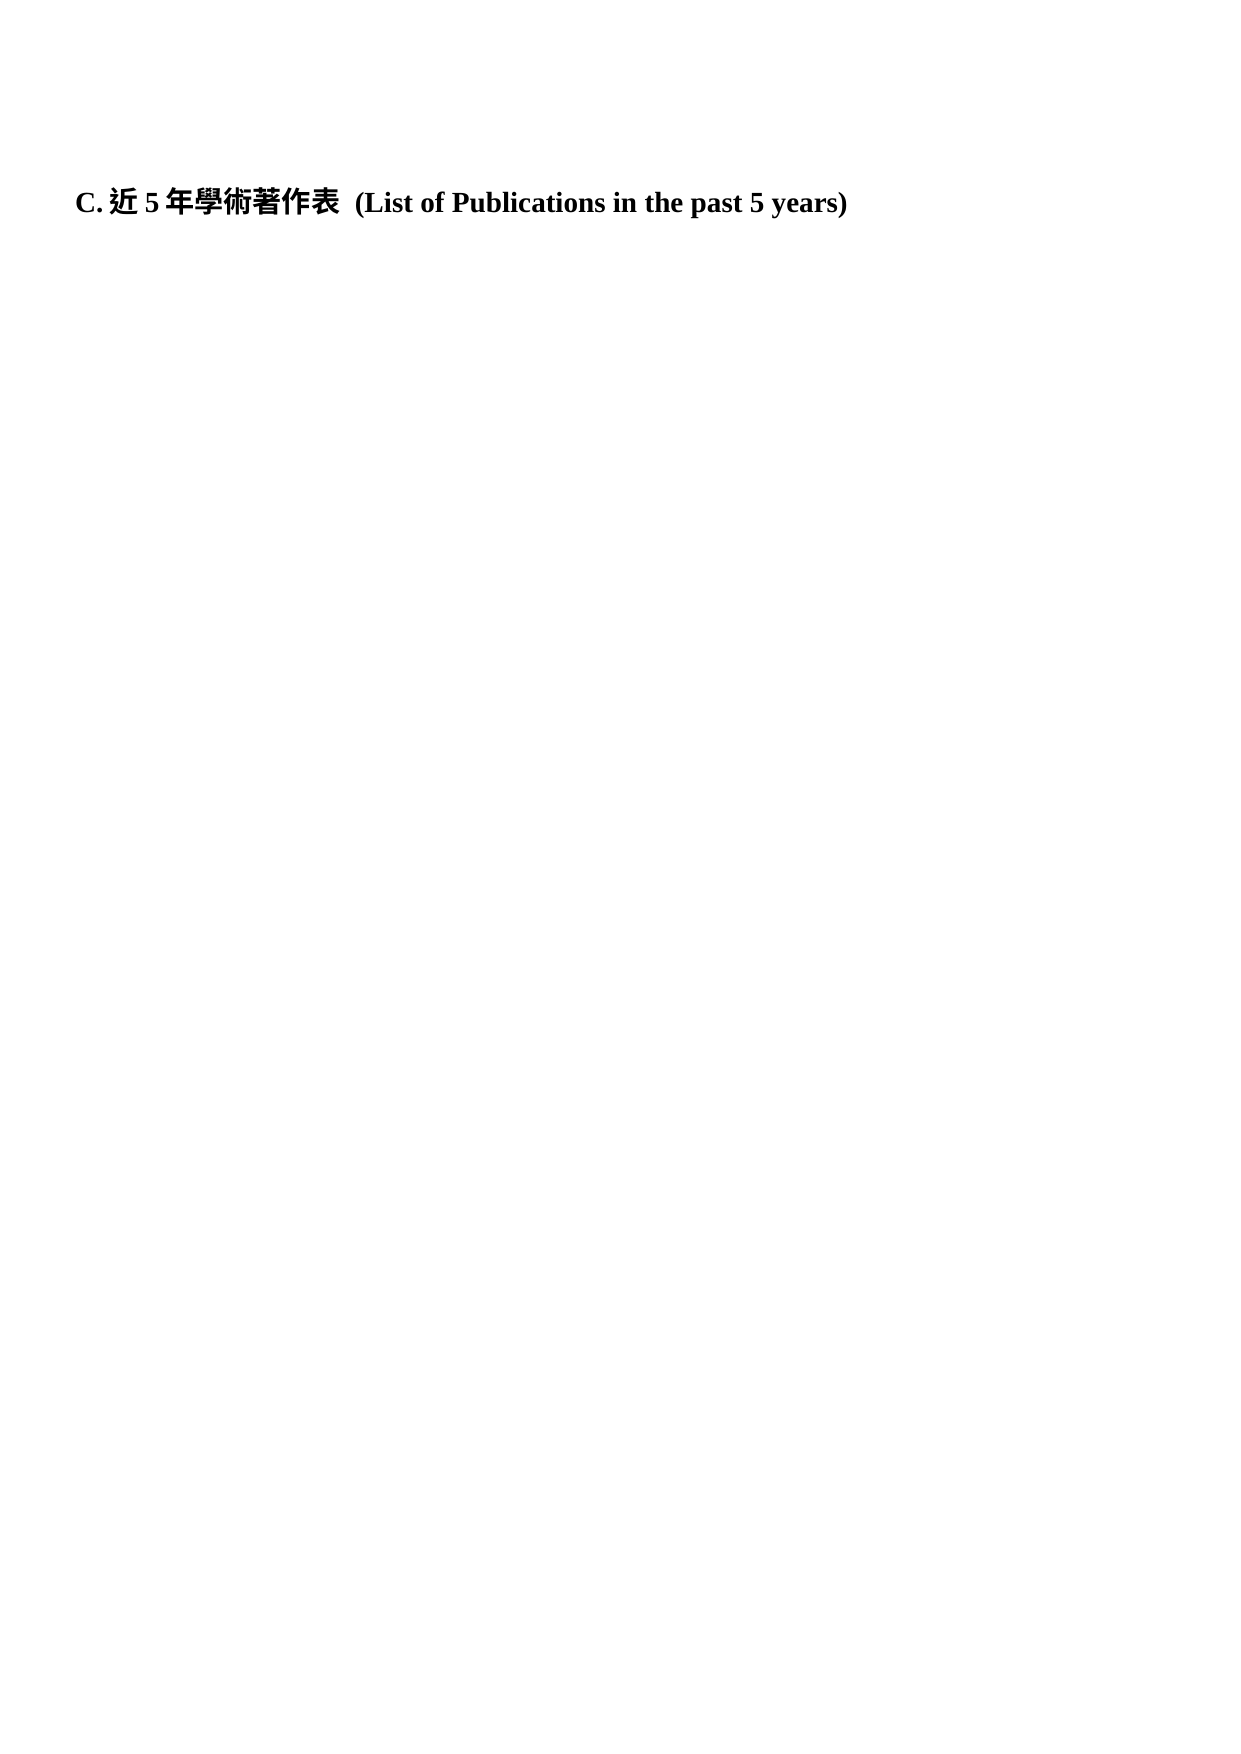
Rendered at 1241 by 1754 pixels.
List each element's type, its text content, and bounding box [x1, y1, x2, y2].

text C. 近5年學術著作表 (List of Publications in the past 5 years) [75, 158, 1165, 221]
